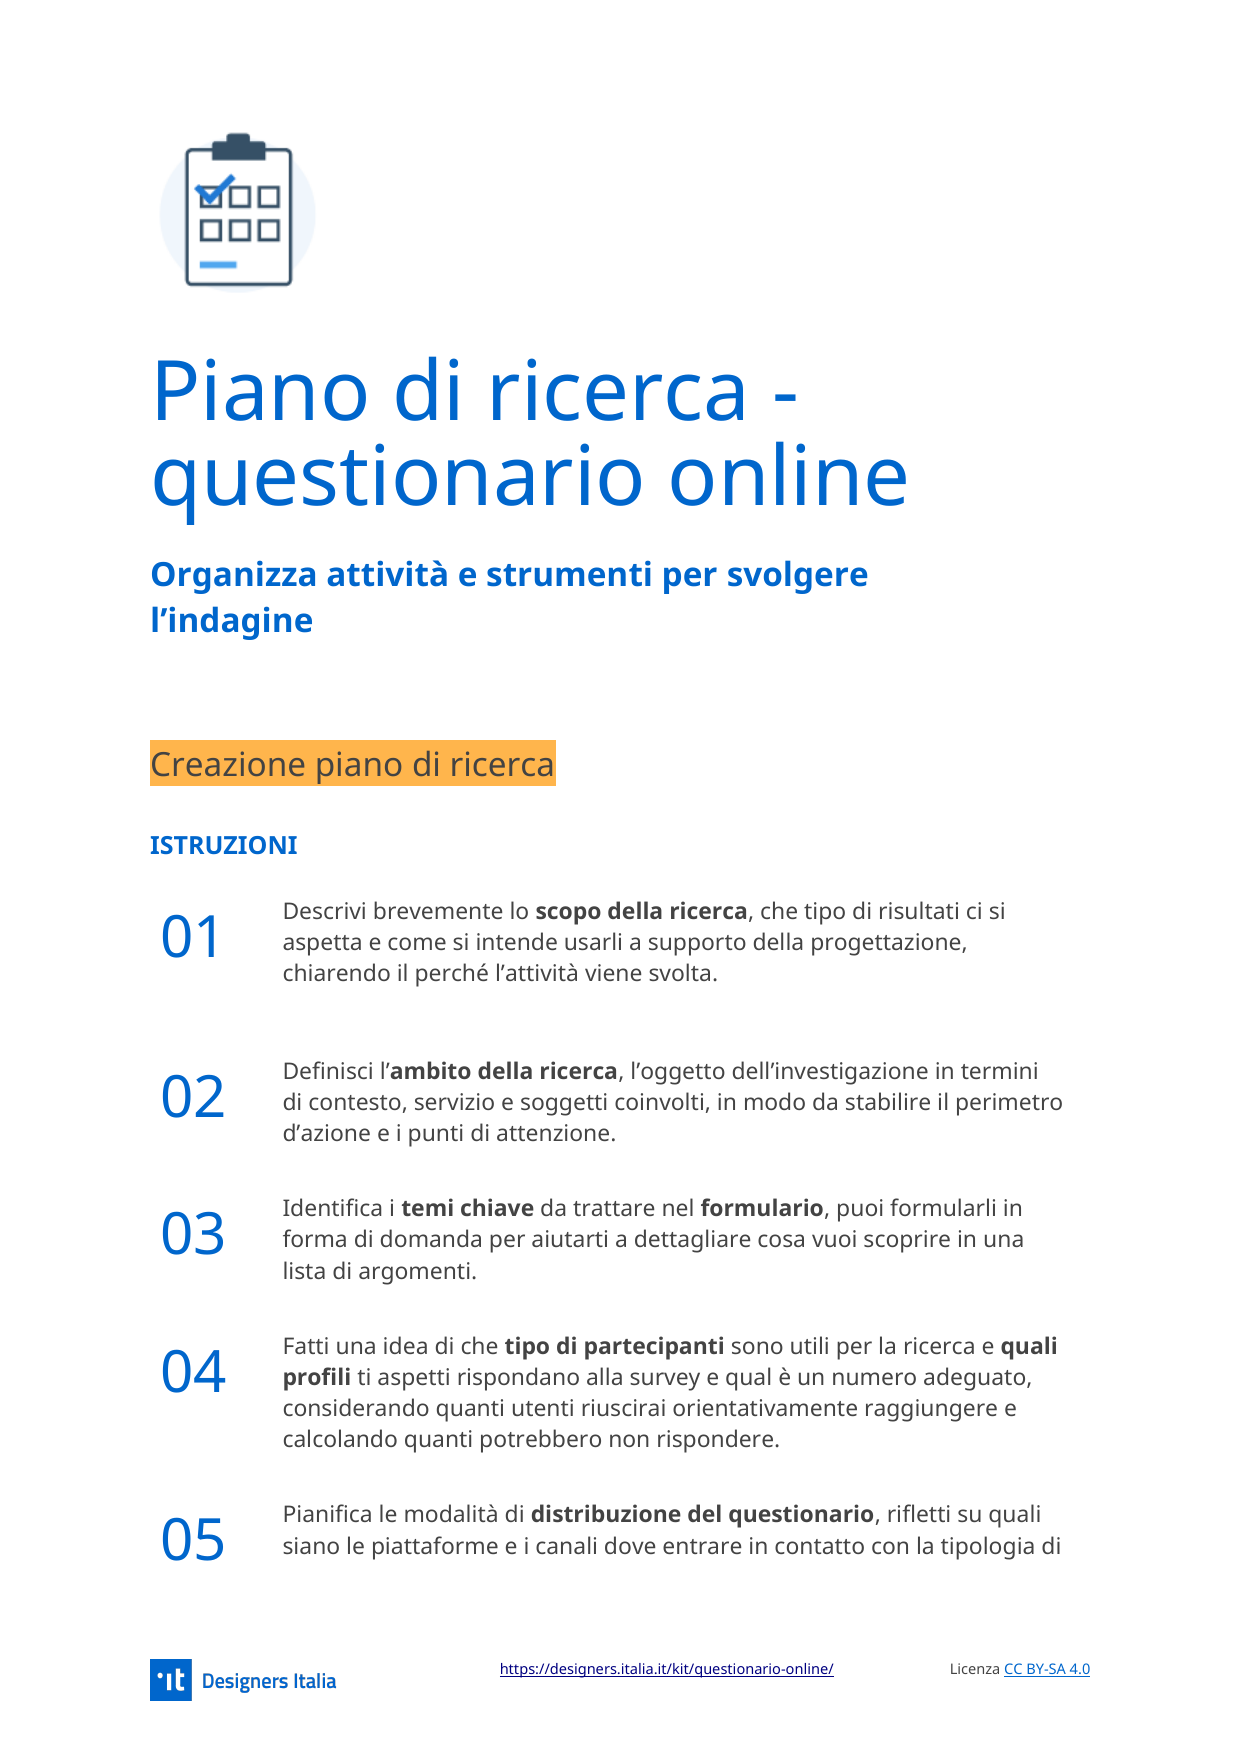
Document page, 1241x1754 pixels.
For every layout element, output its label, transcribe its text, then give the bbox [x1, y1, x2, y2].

table_cell 05 [151, 1488, 271, 1588]
table_cell 04 [151, 1319, 271, 1486]
subtitle Creazione piano di ricerca [556, 740, 1078, 786]
table_cell Identifica i temi chiave da trattare nel formulario, puoi formularli in forma di domanda per aiutarti a dettagliare cosa vuoi scoprire in una lista di argomenti. [273, 1182, 1086, 1317]
table_cell Pianifica le modalità di distribuzione del questionario, rifletti su quali siano le piattaforme e i canali dove entrare in contatto con la tipologia di [273, 1488, 1086, 1588]
picture [150, 126, 328, 304]
table_cell 03 [151, 1182, 271, 1317]
table_header Descrivi brevemente lo scopo della ricerca, che tipo di risultati ci si aspetta e come si intende usarli a supporto della progettazione, chiarendo il perché l’attività viene svolta. [273, 884, 1086, 1042]
table_cell Definisci l’ambito della ricerca, l’oggetto dell’investigazione in termini di contesto, servizio e soggetti coinvolti, in modo da stabilire il perimetro d’azione e i punti di attenzione. [273, 1044, 1086, 1179]
subtitle ISTRUZIONI [150, 827, 1078, 861]
picture [150, 1659, 347, 1701]
table_header 01 [151, 884, 271, 1042]
subtitle Organizza attività e strumenti per svolgere l’indagine [150, 551, 919, 642]
table_cell Fatti una idea di che tipo di partecipanti sono utili per la ricerca e quali profili ti aspetti rispondano alla survey e qual è un numero adeguato, considerando quanti utenti riuscirai orientativamente raggiungere e calcolando quanti potrebbero non rispondere. [273, 1319, 1086, 1486]
table_cell 02 [151, 1044, 271, 1179]
title Piano di ricerca - questionario online [150, 150, 1078, 530]
